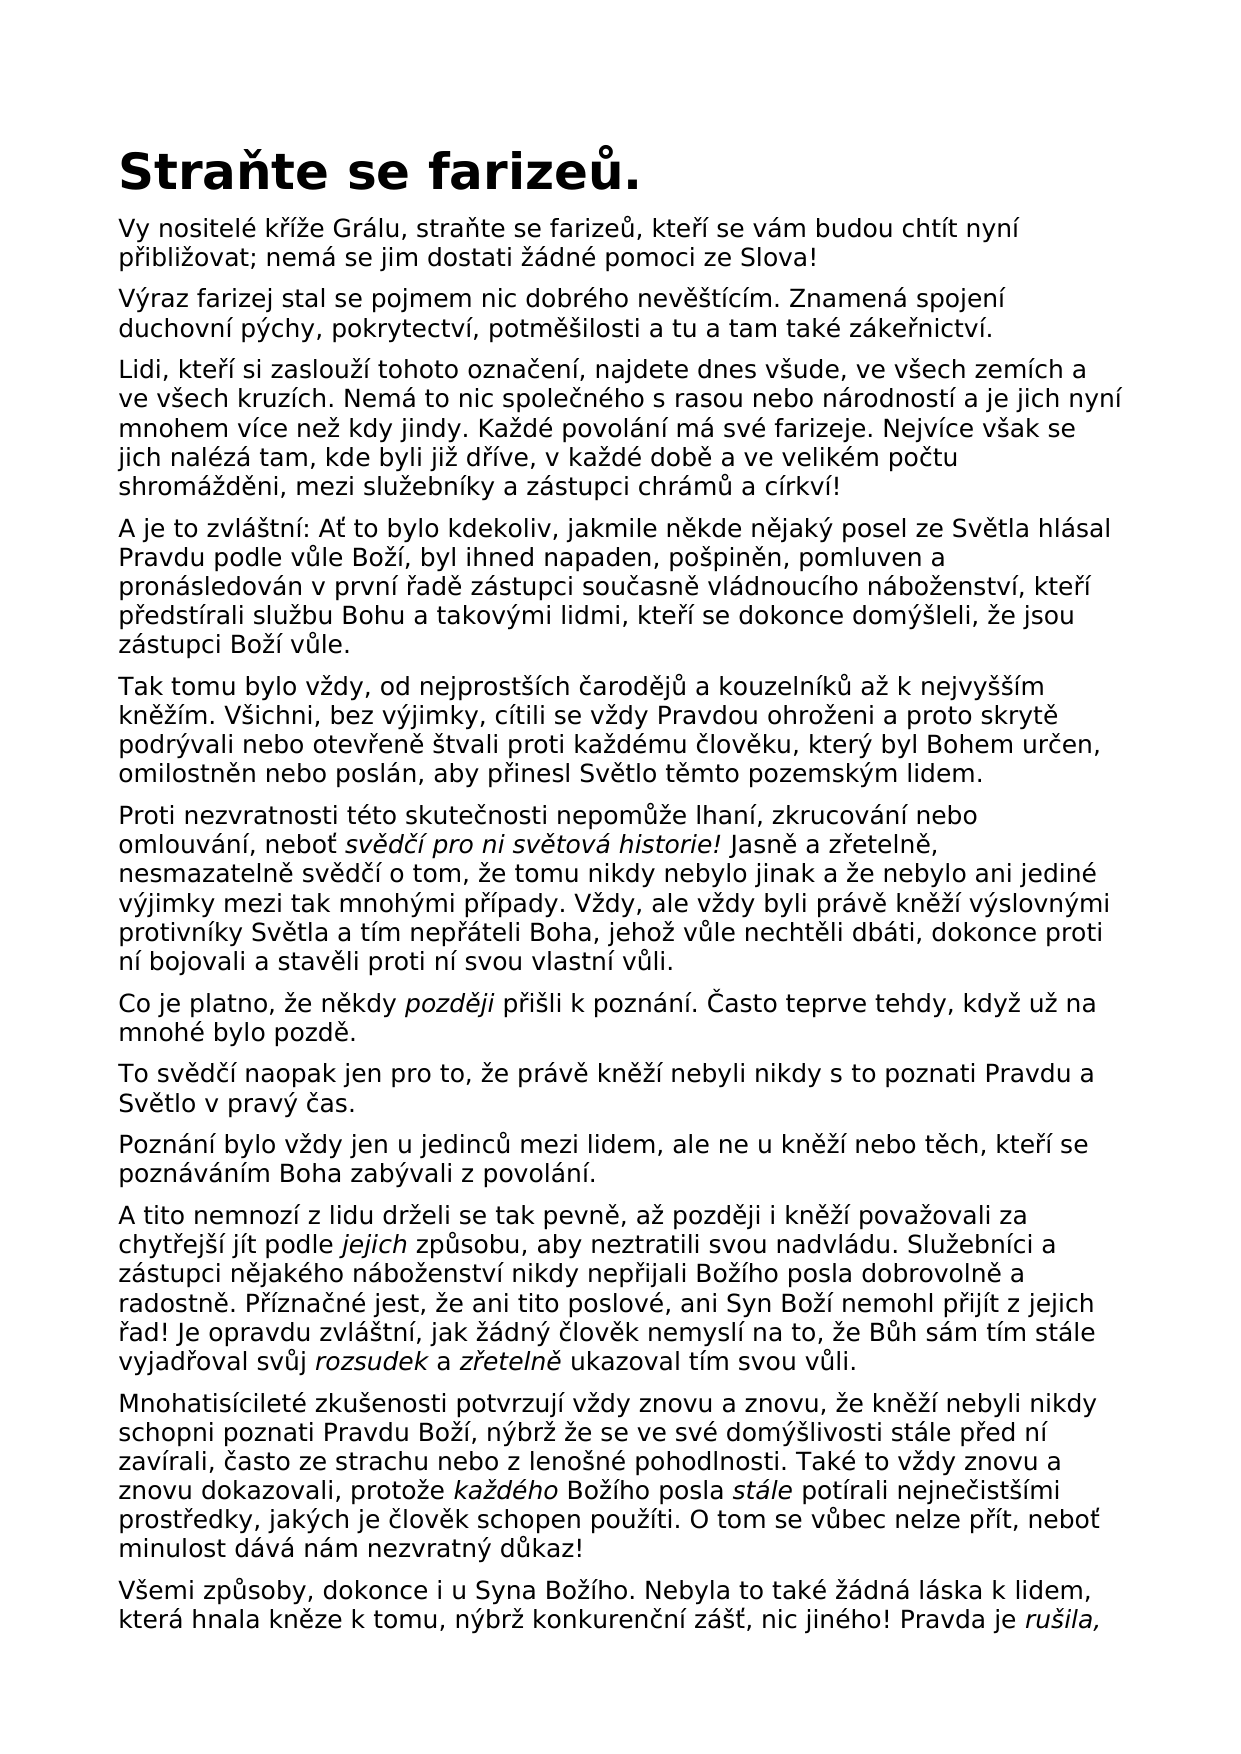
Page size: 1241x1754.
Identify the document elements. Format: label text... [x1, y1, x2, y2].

text Lidi, kteří si zaslouží tohoto označení, najdete dnes všude, ve všech zemích a ve všech kruzích. Nemá to nic společného s rasou nebo národností a je jich nyní mnohem více než kdy jindy. Každé povolání má své farizeje. Nejvíce však se jich nalézá tam, kde byli již dříve, v každé době a ve velikém počtu shromážděni, mezi služebníky a zástupci chrámů a církví! [118, 356, 1122, 501]
subtitle Straňte se farizeů. [118, 143, 1122, 201]
text To svědčí naopak jen pro to, že právě kněží nebyli nikdy s to poznati Pravdu a Světlo v pravý čas. [118, 1060, 1122, 1118]
text Výraz farizej stal se pojmem nic dobrého nevěštícím. Znamená spojení duchovní pýchy, pokrytectví, potměšilosti a tu a tam také zákeřnictví. [118, 285, 1122, 343]
text A je to zvláštní: Ať to bylo kdekoliv, jakmile někde nějaký posel ze Světla hlásal Pravdu podle vůle Boží, byl ihned napaden, pošpiněn, pomluven a pronásledován v první řadě zástupci současně vládnoucího náboženství, kteří předstírali službu Bohu a takovými lidmi, kteří se dokonce domýšleli, že jsou zástupci Boží vůle. [118, 514, 1122, 660]
text Proti nezvratnosti této skutečnosti nepomůže lhaní, zkrucování nebo omlouvání, neboť svědčí pro ni světová historie! Jasně a zřetelně, nesmazatelně svědčí o tom, že tomu nikdy nebylo jinak a že nebylo ani jediné výjimky mezi tak mnohými případy. Vždy, ale vždy byli právě kněží výslovnými protivníky Světla a tím nepřáteli Boha, jehož vůle nechtěli dbáti, dokonce proti ní bojovali a stavěli proti ní svou vlastní vůli. [118, 801, 1122, 976]
text A tito nemnozí z lidu drželi se tak pevně, až později i kněží považovali za chytřejší jít podle jejich způsobu, aby neztratili svou nadvládu. Služebníci a zástupci nějakého náboženství nikdy nepřijali Božího posla dobrovolně a radostně. Příznačné jest, že ani tito poslové, ani Syn Boží nemohl přijít z jejich řad! Je opravdu zvláštní, jak žádný člověk nemyslí na to, že Bůh sám tím stále vyjadřoval svůj rozsudek a zřetelně ukazoval tím svou vůli. [118, 1201, 1122, 1376]
text Poznání bylo vždy jen u jedinců mezi lidem, ale ne u kněží nebo těch, kteří se poznáváním Boha zabývali z povolání. [118, 1131, 1122, 1189]
text Tak tomu bylo vždy, od nejprostších čarodějů a kouzelníků až k nejvyšším kněžím. Všichni, bez výjimky, cítili se vždy Pravdou ohroženi a proto skrytě podrývali nebo otevřeně štvali proti každému člověku, který byl Bohem určen, omilostněn nebo poslán, aby přinesl Světlo těmto pozemským lidem. [118, 672, 1122, 789]
text Co je platno, že někdy později přišli k poznání. Často teprve tehdy, když už na mnohé bylo pozdě. [118, 989, 1122, 1047]
text Mnohatisícileté zkušenosti potvrzují vždy znovu a znovu, že kněží nebyli nikdy schopni poznati Pravdu Boží, nýbrž že se ve své domýšlivosti stále před ní zavírali, často ze strachu nebo z lenošné pohodlnosti. Také to vždy znovu a znovu dokazovali, protože každého Božího posla stále potírali nejnečistšími prostředky, jakých je člověk schopen použíti. O tom se vůbec nelze přít, neboť minulost dává nám nezvratný důkaz! [118, 1389, 1122, 1564]
text Všemi způsoby, dokonce i u Syna Božího. Nebyla to také žádná láska k lidem, která hnala kněze k tomu, nýbrž konkurenční zášť, nic jiného! Pravda je rušila, [118, 1576, 1122, 1635]
text Vy nositelé kříže Grálu, straňte se farizeů, kteří se vám budou chtít nyní přibližovat; nemá se jim dostati žádné pomoci ze Slova! [118, 214, 1122, 272]
